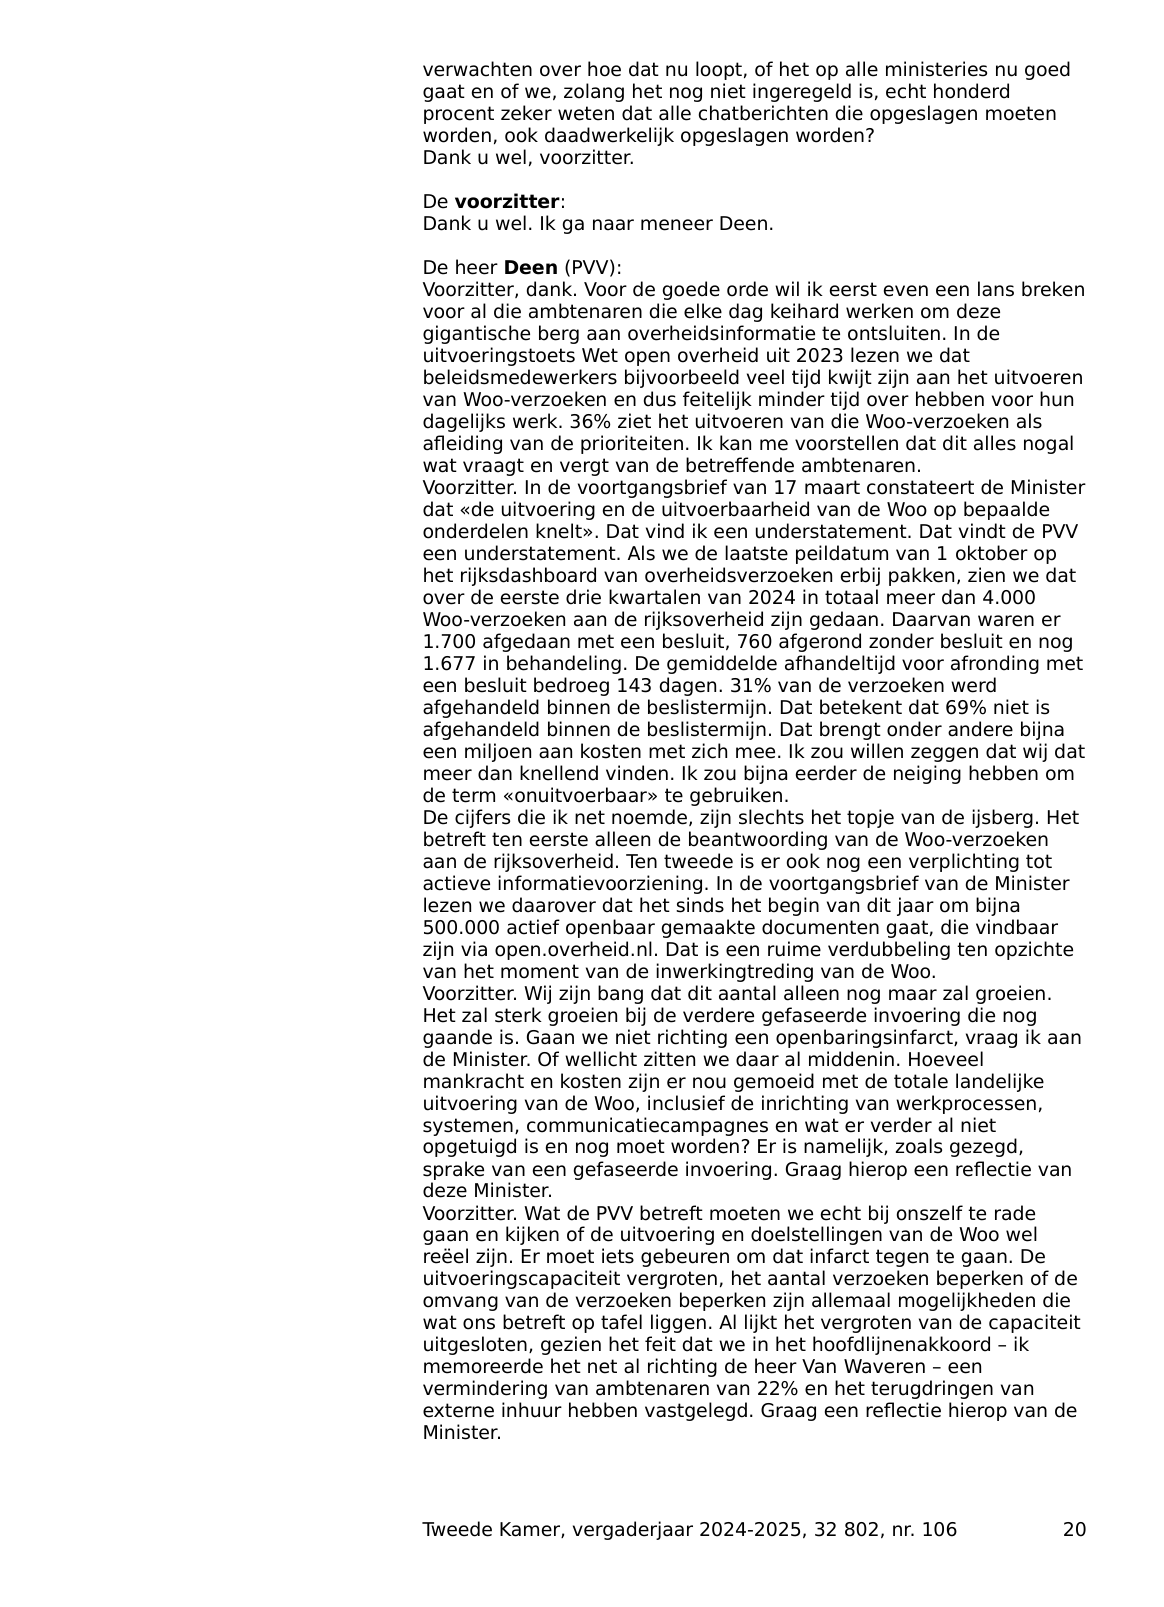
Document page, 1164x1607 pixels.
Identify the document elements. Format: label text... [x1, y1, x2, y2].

text Dank u wel, voorzitter. [422, 147, 1087, 169]
text Voorzitter. In de voortgangsbrief van 17 maart constateert de Minister dat «de uitvoering en de uitvoerbaarheid van de Woo op bepaalde onderdelen knelt». Dat vind ik een understatement. Dat vindt de PVV een understatement. Als we de laatste peildatum van 1 oktober op het rijksdashboard van overheidsverzoeken erbij pakken, zien we dat over de eerste drie kwartalen van 2024 in totaal meer dan 4.000 Woo-verzoeken aan de rijksoverheid zijn gedaan. Daarvan waren er 1.700 afgedaan met een besluit, 760 afgerond zonder besluit en nog 1.677 in behandeling. De gemiddelde afhandeltijd voor afronding met een besluit bedroeg 143 dagen. 31% van de verzoeken werd afgehandeld binnen de beslistermijn. Dat betekent dat 69% niet is afgehandeld binnen de beslistermijn. Dat brengt onder andere bijna een miljoen aan kosten met zich mee. Ik zou willen zeggen dat wij dat meer dan knellend vinden. Ik zou bijna eerder de neiging hebben om de term «onuitvoerbaar» te gebruiken. [422, 477, 1087, 807]
text Voorzitter, dank. Voor de goede orde wil ik eerst even een lans breken voor al die ambtenaren die elke dag keihard werken om deze gigantische berg aan overheidsinformatie te ontsluiten. In de uitvoeringstoets Wet open overheid uit 2023 lezen we dat beleidsmedewerkers bijvoorbeeld veel tijd kwijt zijn aan het uitvoeren van Woo-verzoeken en dus feitelijk minder tijd over hebben voor hun dagelijks werk. 36% ziet het uitvoeren van die Woo-verzoeken als afleiding van de prioriteiten. Ik kan me voorstellen dat dit alles nogal wat vraagt en vergt van de betreffende ambtenaren. [422, 279, 1087, 477]
text Voorzitter. Wat de PVV betreft moeten we echt bij onszelf te rade gaan en kijken of de uitvoering en doelstellingen van de Woo wel reëel zijn. Er moet iets gebeuren om dat infarct tegen te gaan. De uitvoeringscapaciteit vergroten, het aantal verzoeken beperken of de omvang van de verzoeken beperken zijn allemaal mogelijkheden die wat ons betreft op tafel liggen. Al lijkt het vergroten van de capaciteit uitgesloten, gezien het feit dat we in het hoofdlijnenakkoord – ik memoreerde het net al richting de heer Van Waveren – een vermindering van ambtenaren van 22% en het terugdringen van externe inhuur hebben vastgelegd. Graag een reflectie hierop van de Minister. [422, 1202, 1087, 1444]
text Dank u wel. Ik ga naar meneer Deen. [422, 213, 1087, 235]
text De heer Deen (PVV): [422, 257, 1087, 279]
text verwachten over hoe dat nu loopt, of het op alle ministeries nu goed gaat en of we, zolang het nog niet ingeregeld is, echt honderd procent zeker weten dat alle chatberichten die opgeslagen moeten worden, ook daadwerkelijk opgeslagen worden? [422, 59, 1087, 147]
text De cijfers die ik net noemde, zijn slechts het topje van de ijsberg. Het betreft ten eerste alleen de beantwoording van de Woo-verzoeken aan de rijksoverheid. Ten tweede is er ook nog een verplichting tot actieve informatievoorziening. In de voortgangsbrief van de Minister lezen we daarover dat het sinds het begin van dit jaar om bijna 500.000 actief openbaar gemaakte documenten gaat, die vindbaar zijn via open.overheid.nl. Dat is een ruime verdubbeling ten opzichte van het moment van de inwerkingtreding van de Woo. [422, 807, 1087, 983]
text Voorzitter. Wij zijn bang dat dit aantal alleen nog maar zal groeien. Het zal sterk groeien bij de verdere gefaseerde invoering die nog gaande is. Gaan we niet richting een openbaringsinfarct, vraag ik aan de Minister. Of wellicht zitten we daar al middenin. Hoeveel mankracht en kosten zijn er nou gemoeid met de totale landelijke uitvoering van de Woo, inclusief de inrichting van werkprocessen, systemen, communicatiecampagnes en wat er verder al niet opgetuigd is en nog moet worden? Er is namelijk, zoals gezegd, sprake van een gefaseerde invoering. Graag hierop een reflectie van deze Minister. [422, 983, 1087, 1202]
text De voorzitter: [422, 191, 1087, 213]
